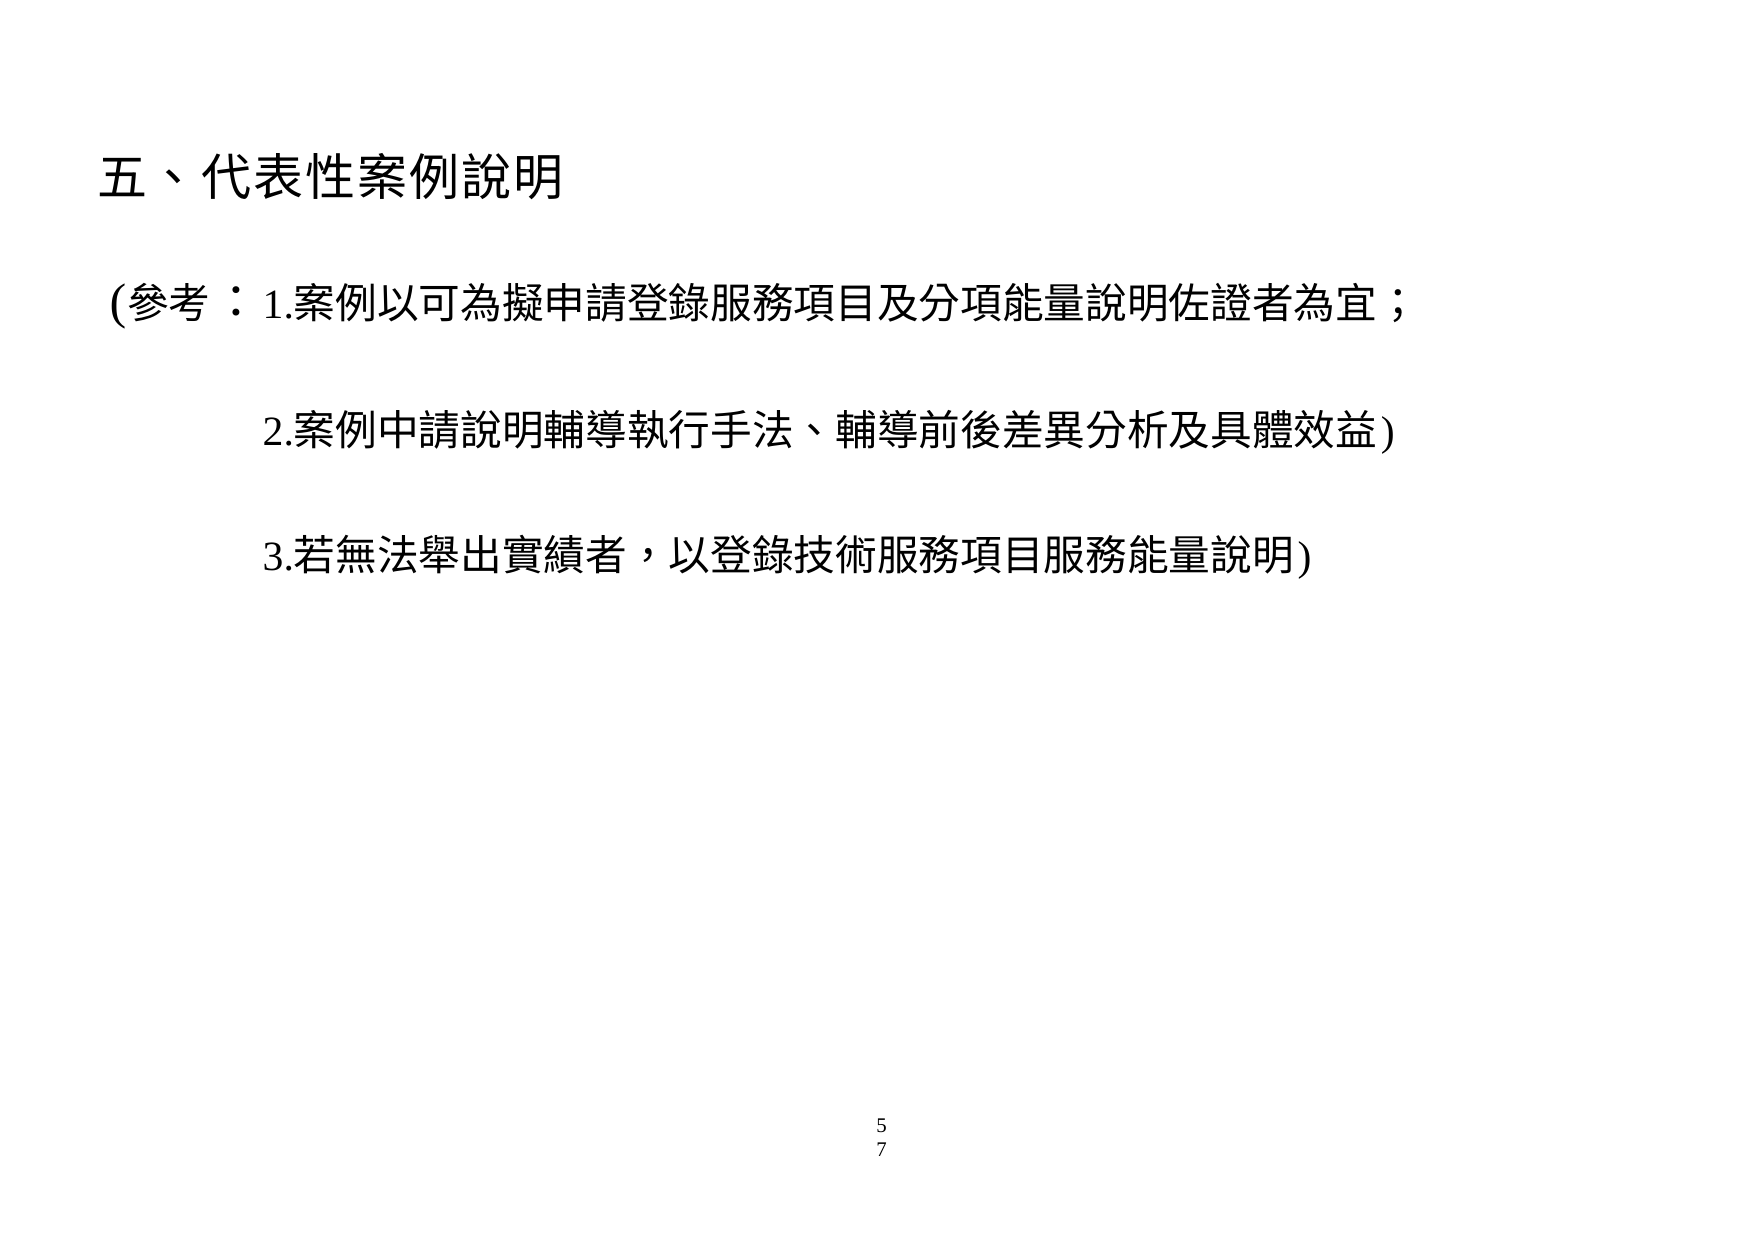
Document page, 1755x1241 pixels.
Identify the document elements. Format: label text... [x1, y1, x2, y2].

text 五、代表性案例說明 (參考：1.案例以可為擬申請登錄服務項目及分項能量說明佐證者為宜； [96, 101, 1658, 351]
text 2.案例中請說明輔導執行手法、輔導前後差異分析及具體效益) [96, 351, 1658, 476]
text 3.若無法舉出實績者，以登錄技術服務項目服務能量說明) [96, 476, 1658, 601]
